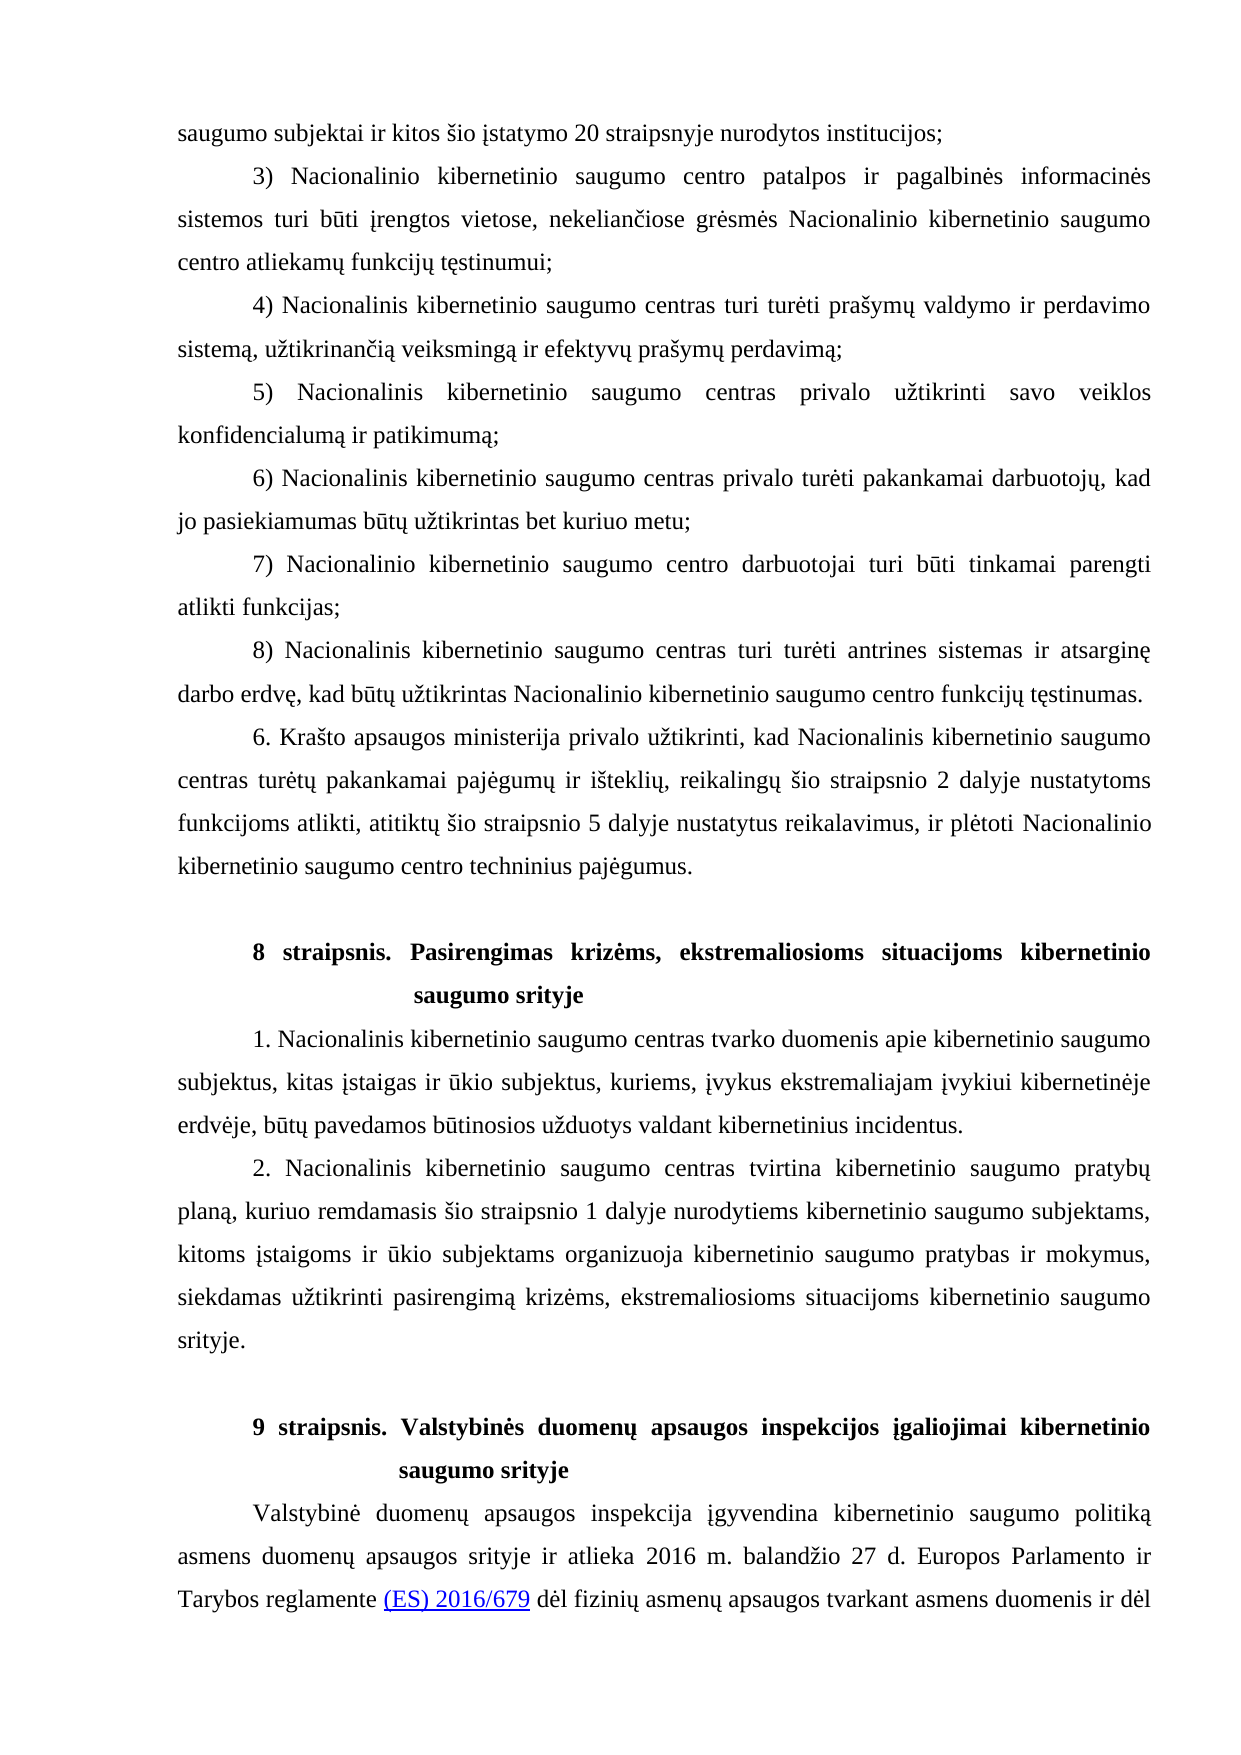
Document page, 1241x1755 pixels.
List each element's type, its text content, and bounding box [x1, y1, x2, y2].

text 9 straipsnis. Valstybinės duomenų apsaugos inspekcijos įgaliojimai kibernetinio saugumo srityje [252, 1412, 1152, 1484]
text 1. Nacionalinis kibernetinio saugumo centras tvarko duomenis apie kibernetinio saugumo subjektus, kitas įstaigas ir ūkio subjektus, kuriems, įvykus ekstremaliajam įvykiui kibernetinėje erdvėje, būtų pavedamos būtinosios užduotys valdant kibernetinius incidentus. [177, 1024, 1152, 1139]
text 6. Krašto apsaugos ministerija privalo užtikrinti, kad Nacionalinis kibernetinio saugumo centras turėtų pakankamai pajėgumų ir išteklių, reikalingų šio straipsnio 2 dalyje nustatytoms funkcijoms atlikti, atitiktų šio straipsnio 5 dalyje nustatytus reikalavimus, ir plėtoti Nacionalinio kibernetinio saugumo centro techninius pajėgumus. [177, 722, 1152, 880]
text 2. Nacionalinis kibernetinio saugumo centras tvirtina kibernetinio saugumo pratybų planą, kuriuo remdamasis šio straipsnio 1 dalyje nurodytiems kibernetinio saugumo subjektams, kitoms įstaigoms ir ūkio subjektams organizuoja kibernetinio saugumo pratybas ir mokymus, siekdamas užtikrinti pasirengimą krizėms, ekstremaliosioms situacijoms kibernetinio saugumo srityje. [177, 1153, 1152, 1354]
text 5) Nacionalinis kibernetinio saugumo centras privalo užtikrinti savo veiklos konfidencialumą ir patikimumą; [177, 377, 1152, 449]
text 7) Nacionalinio kibernetinio saugumo centro darbuotojai turi būti tinkamai parengti atlikti funkcijas; [177, 549, 1152, 621]
text 8 straipsnis. Pasirengimas krizėms, ekstremaliosioms situacijoms kibernetinio saugumo srityje [252, 937, 1152, 1009]
text 3) Nacionalinio kibernetinio saugumo centro patalpos ir pagalbinės informacinės sistemos turi būti įrengtos vietose, nekeliančiose grėsmės Nacionalinio kibernetinio saugumo centro atliekamų funkcijų tęstinumui; [177, 161, 1152, 276]
text 6) Nacionalinis kibernetinio saugumo centras privalo turėti pakankamai darbuotojų, kad jo pasiekiamumas būtų užtikrintas bet kuriuo metu; [177, 463, 1152, 535]
text Valstybinė duomenų apsaugos inspekcija įgyvendina kibernetinio saugumo politiką asmens duomenų apsaugos srityje ir atlieka 2016 m. balandžio 27 d. Europos Parlamento ir Tarybos reglamente (ES) 2016/679 dėl fizinių asmenų apsaugos tvarkant asmens duomenis ir dėl [177, 1498, 1152, 1613]
text 8) Nacionalinis kibernetinio saugumo centras turi turėti antrines sistemas ir atsarginę darbo erdvę, kad būtų užtikrintas Nacionalinio kibernetinio saugumo centro funkcijų tęstinumas. [177, 636, 1152, 707]
text saugumo subjektai ir kitos šio įstatymo 20 straipsnyje nurodytos institucijos; [177, 118, 1152, 147]
text 4) Nacionalinis kibernetinio saugumo centras turi turėti prašymų valdymo ir perdavimo sistemą, užtikrinančią veiksmingą ir efektyvų prašymų perdavimą; [177, 291, 1152, 362]
